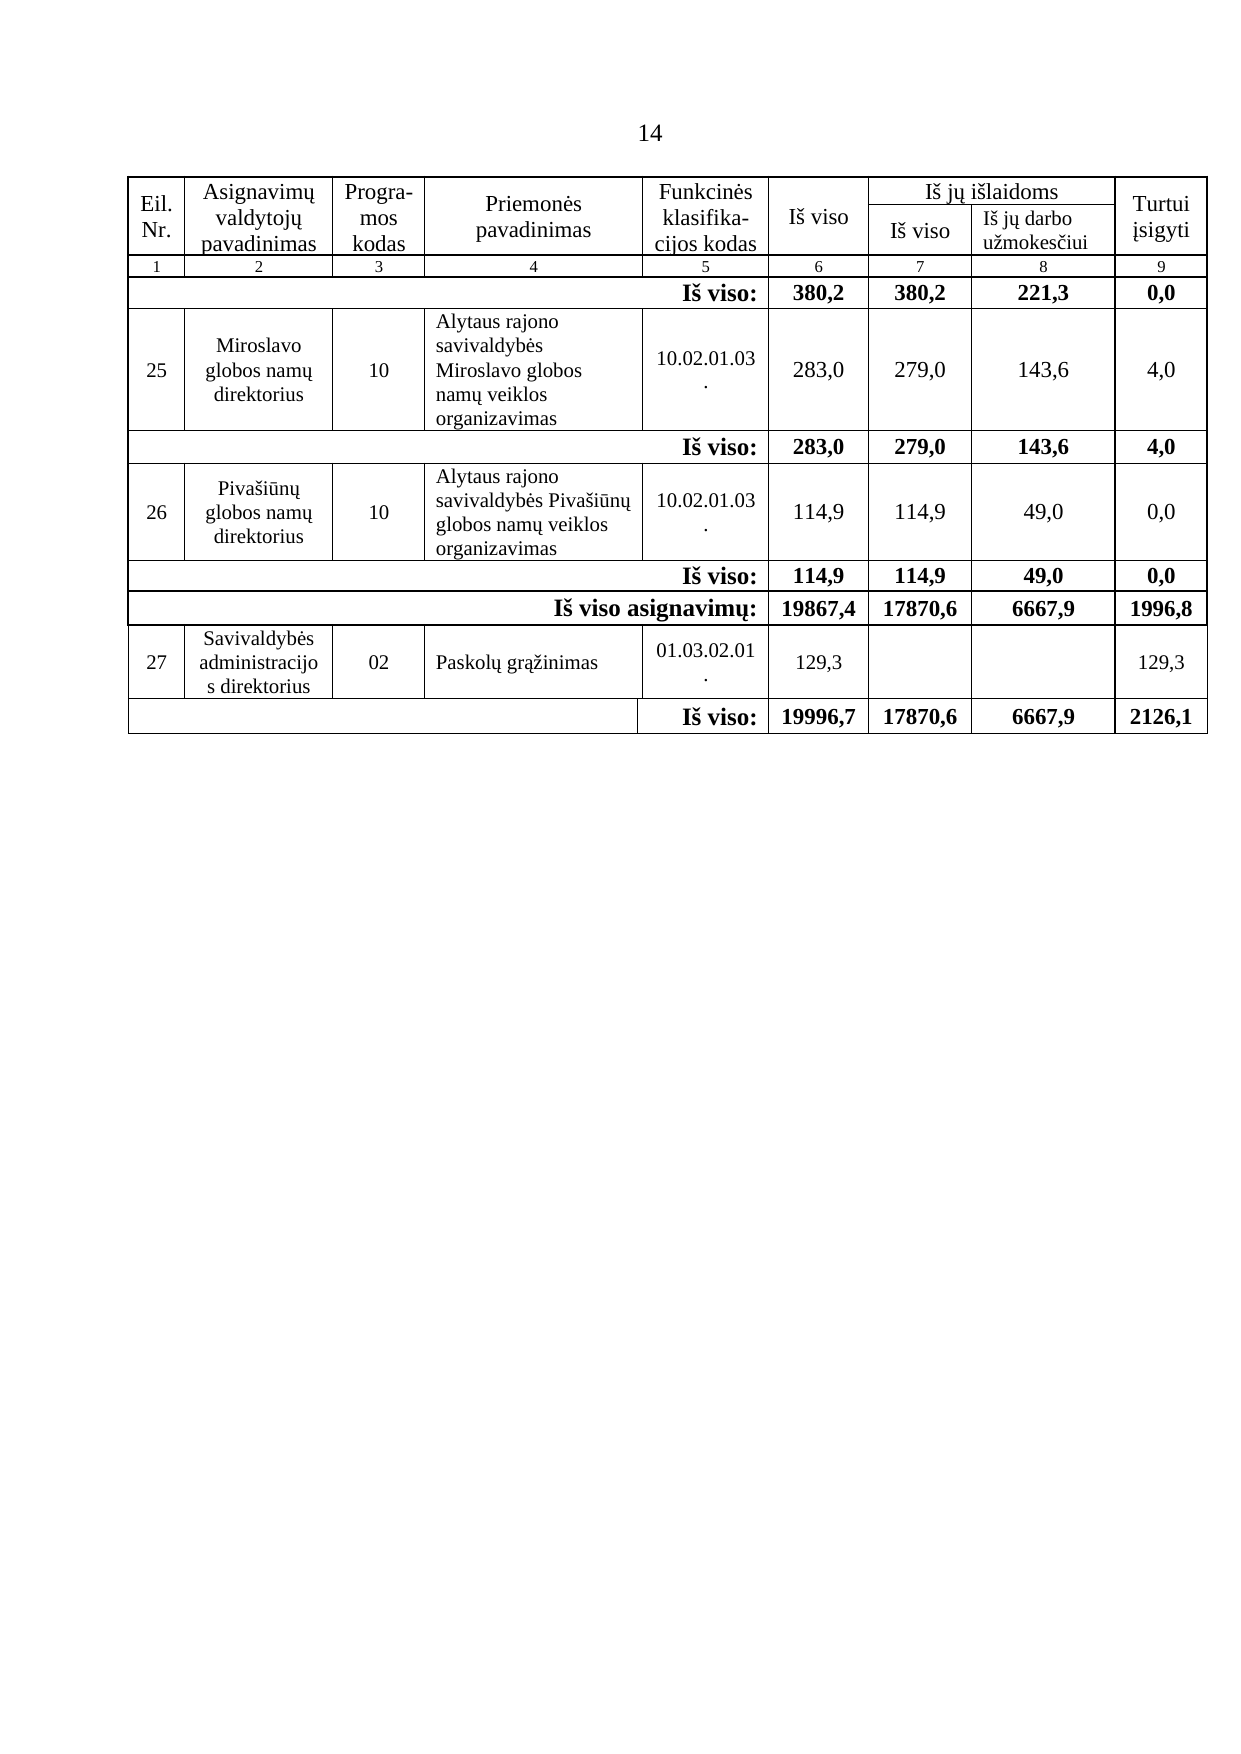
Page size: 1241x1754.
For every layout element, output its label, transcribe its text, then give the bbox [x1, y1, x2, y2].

table_cell 10 [333, 309, 424, 430]
table_cell 114,9 [769, 561, 868, 589]
table_header Turtui įsigyti [1116, 178, 1206, 254]
table_cell 279,0 [869, 431, 971, 462]
table_header Iš jų išlaidoms [869, 178, 1114, 204]
table_cell 49,0 [972, 464, 1114, 560]
table_cell 4 [425, 256, 642, 276]
table_header Iš viso [769, 178, 868, 254]
table_header Progra-mos kodas [333, 178, 424, 254]
table_cell 9 [1116, 256, 1206, 276]
table_cell 02 [333, 626, 424, 698]
table_cell Iš viso [869, 205, 971, 254]
table_cell 6667,9 [972, 699, 1114, 733]
table_cell 49,0 [972, 561, 1114, 589]
table_cell Paskolų grąžinimas [425, 626, 642, 698]
table_cell 2 [185, 256, 332, 276]
table_cell 6667,9 [972, 592, 1114, 624]
table_header Asignavimų valdytojų pavadinimas [185, 178, 332, 254]
table_cell 25 [129, 309, 184, 430]
table_cell 0,0 [1116, 561, 1206, 589]
table_cell 4,0 [1116, 309, 1206, 430]
table_cell 129,3 [769, 626, 868, 698]
table_cell 3 [333, 256, 424, 276]
table_cell 19996,7 [769, 699, 868, 733]
table_cell Pivašiūnų globos namų direktorius [185, 464, 332, 560]
table_cell 5 [643, 256, 768, 276]
table_cell 129,3 [1116, 626, 1207, 698]
table_cell [869, 626, 971, 698]
table_cell 6 [769, 256, 868, 276]
table_cell 7 [869, 256, 971, 276]
table_cell 19867,4 [769, 592, 868, 624]
table_cell Iš jų darbo užmokesčiui [972, 205, 1114, 254]
table_cell 114,9 [769, 464, 868, 560]
table_cell 0,0 [1116, 464, 1206, 560]
table_cell 2126,1 [1116, 699, 1207, 733]
table_cell Alytaus rajono savivaldybės Pivašiūnų globos namų veiklos organizavimas [425, 464, 642, 560]
table_cell 4,0 [1116, 431, 1206, 462]
table_cell 283,0 [769, 431, 868, 462]
table_header Funkcinės klasifika-cijos kodas [643, 178, 768, 254]
table_cell [129, 699, 637, 733]
table_cell 114,9 [869, 561, 971, 589]
table_cell Alytaus rajono savivaldybės Miroslavo globos namų veiklos organizavimas [425, 309, 642, 430]
table_cell 01.03.02.01. [643, 626, 768, 698]
table_cell 221,3 [972, 278, 1114, 308]
table_cell 27 [129, 626, 184, 698]
table_cell Iš viso: [129, 278, 768, 308]
table_header Priemonės pavadinimas [425, 178, 642, 254]
table_cell 26 [129, 464, 184, 560]
table_cell 1996,8 [1116, 592, 1206, 624]
table_cell Iš viso asignavimų: [129, 592, 768, 624]
table_cell Iš viso: [129, 561, 768, 589]
table_cell 17870,6 [869, 699, 971, 733]
table_cell 17870,6 [869, 592, 971, 624]
table_cell 8 [972, 256, 1114, 276]
table_cell 143,6 [972, 431, 1114, 462]
table_cell Miroslavo globos namų direktorius [185, 309, 332, 430]
table_cell 283,0 [769, 309, 868, 430]
table_cell Savivaldybės administracijos direktorius [185, 626, 332, 698]
table_cell Iš viso: [129, 431, 768, 462]
table_cell 279,0 [869, 309, 971, 430]
table_cell 380,2 [769, 278, 868, 308]
table_cell 114,9 [869, 464, 971, 560]
table_cell 10 [333, 464, 424, 560]
table_cell Iš viso: [638, 699, 768, 733]
table_cell 1 [129, 256, 184, 276]
table_cell [972, 626, 1114, 698]
table_cell 10.02.01.03. [643, 309, 768, 430]
table_cell 143,6 [972, 309, 1114, 430]
table_cell 0,0 [1116, 278, 1206, 308]
table_header Eil. Nr. [129, 178, 184, 254]
table_cell 10.02.01.03. [643, 464, 768, 560]
table_cell 380,2 [869, 278, 971, 308]
